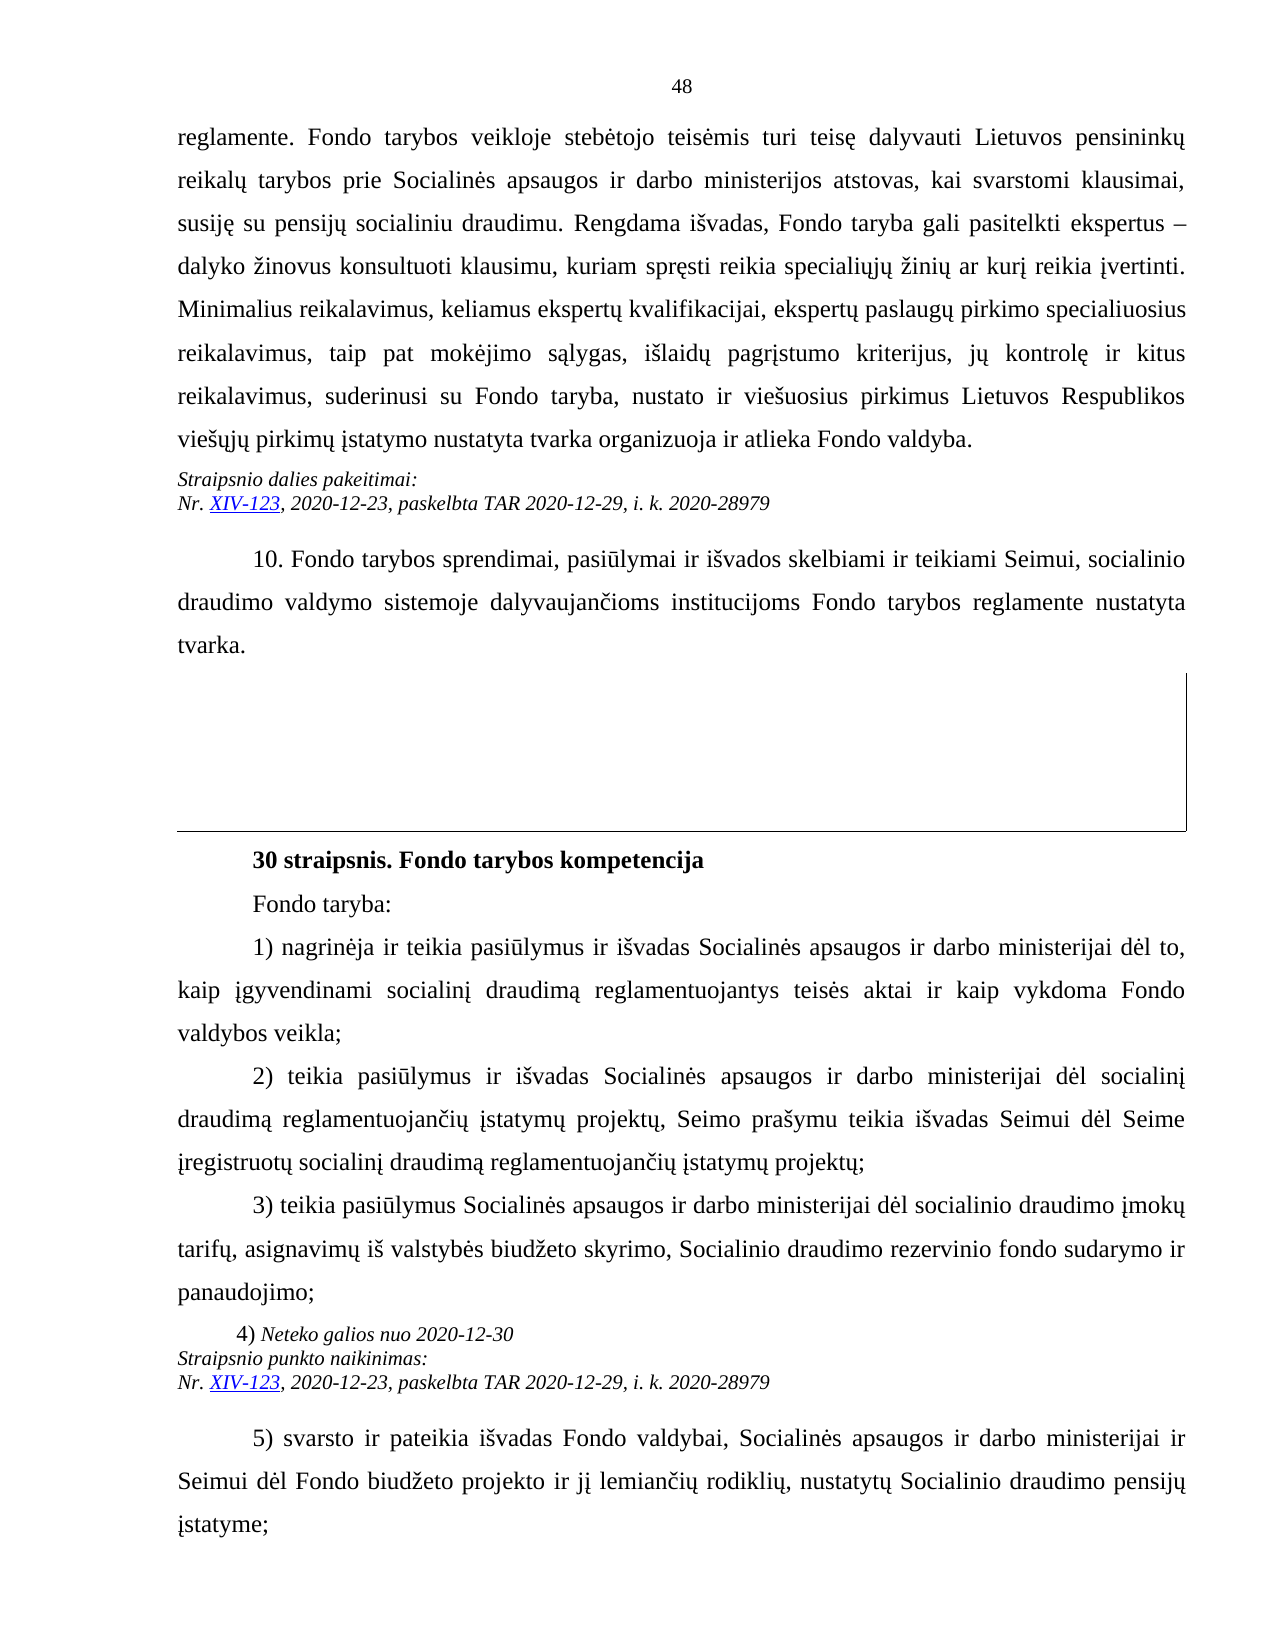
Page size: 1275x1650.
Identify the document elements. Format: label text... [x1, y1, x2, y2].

text 30 straipsnis. Fondo tarybos kompetencija [177, 846, 1186, 874]
text Fondo taryba: [177, 889, 1186, 917]
text Straipsnio dalies pakeitimai: [177, 467, 1186, 491]
text Nr. XIV-123, 2020-12-23, paskelbta TAR 2020-12-29, i. k. 2020-28979 [177, 1370, 1186, 1394]
text 1) nagrinėja ir teikia pasiūlymus ir išvadas Socialinės apsaugos ir darbo ministerijai dėl to, kaip įgyvendinami socialinį draudimą reglamentuojantys teisės aktai ir kaip vykdoma Fondo valdybos veikla; [177, 932, 1186, 1047]
text Nr. XIV-123, 2020-12-23, paskelbta TAR 2020-12-29, i. k. 2020-28979 [177, 491, 1186, 515]
text 5) svarsto ir pateikia išvadas Fondo valdybai, Socialinės apsaugos ir darbo ministerijai ir Seimui dėl Fondo biudžeto projekto ir jį lemiančių rodiklių, nustatytų Socialinio draudimo pensijų įstatyme; [177, 1423, 1186, 1538]
text Straipsnio punkto naikinimas: [177, 1346, 1186, 1370]
text 10. Fondo tarybos sprendimai, pasiūlymai ir išvados skelbiami ir teikiami Seimui, socialinio draudimo valdymo sistemoje dalyvaujančioms institucijoms Fondo tarybos reglamente nustatyta tvarka. [177, 544, 1186, 659]
text reglamente. Fondo tarybos veikloje stebėtojo teisėmis turi teisę dalyvauti Lietuvos pensininkų reikalų tarybos prie Socialinės apsaugos ir darbo ministerijos atstovas, kai svarstomi klausimai, susiję su pensijų socialiniu draudimu. Rengdama išvadas, Fondo taryba gali pasitelkti ekspertus – dalyko žinovus konsultuoti klausimu, kuriam spręsti reikia specialiųjų žinių ar kurį reikia įvertinti. Minimalius reikalavimus, keliamus ekspertų kvalifikacijai, ekspertų paslaugų pirkimo specialiuosius reikalavimus, taip pat mokėjimo sąlygas, išlaidų pagrįstumo kriterijus, jų kontrolę ir kitus reikalavimus, suderinusi su Fondo taryba, nustato ir viešuosius pirkimus Lietuvos Respublikos viešųjų pirkimų įstatymo nustatyta tvarka organizuoja ir atlieka Fondo valdyba. [177, 122, 1186, 453]
text 2) teikia pasiūlymus ir išvadas Socialinės apsaugos ir darbo ministerijai dėl socialinį draudimą reglamentuojančių įstatymų projektų, Seimo prašymu teikia išvadas Seimui dėl Seime įregistruotų socialinį draudimą reglamentuojančių įstatymų projektų; [177, 1061, 1186, 1176]
text 3) teikia pasiūlymus Socialinės apsaugos ir darbo ministerijai dėl socialinio draudimo įmokų tarifų, asignavimų iš valstybės biudžeto skyrimo, Socialinio draudimo rezervinio fondo sudarymo ir panaudojimo; [177, 1191, 1186, 1306]
text 4) Neteko galios nuo 2020-12-30 [177, 1320, 1186, 1346]
